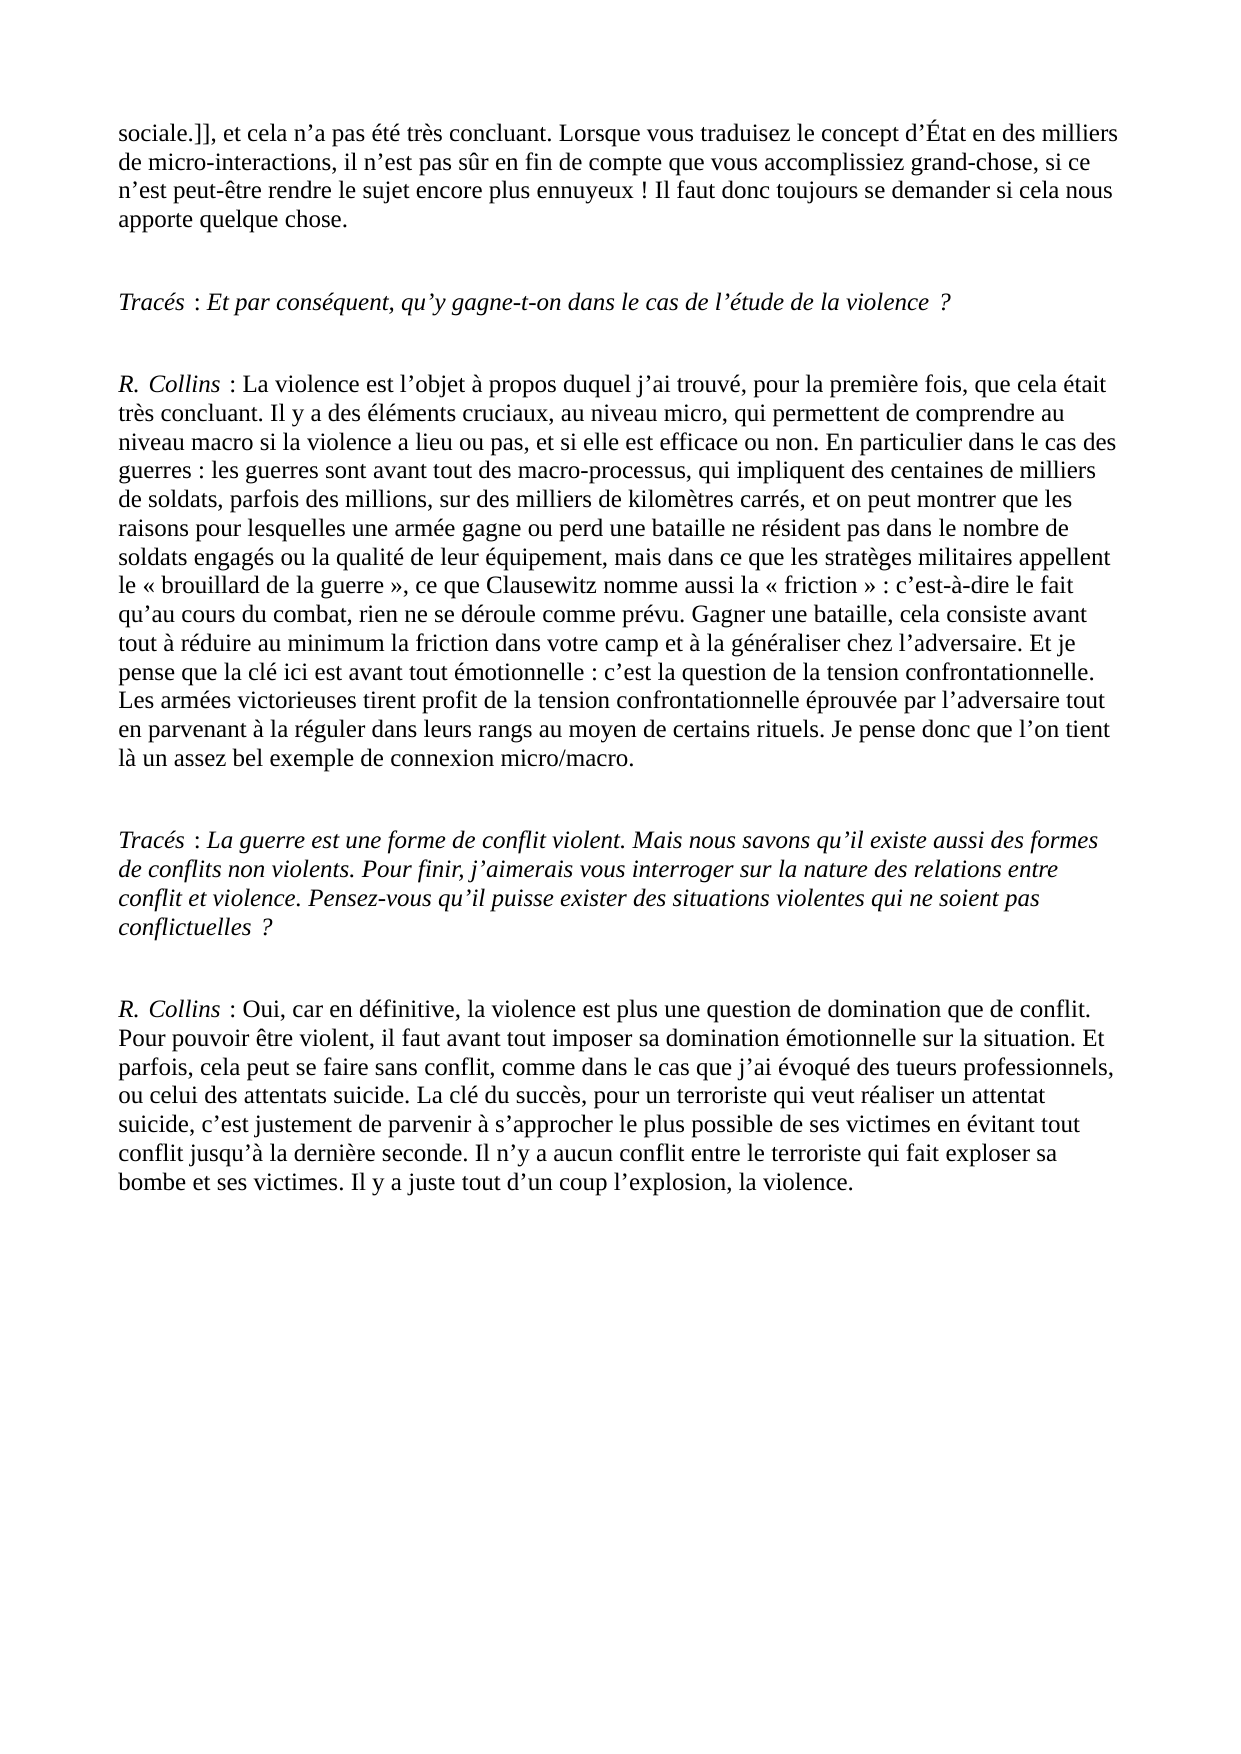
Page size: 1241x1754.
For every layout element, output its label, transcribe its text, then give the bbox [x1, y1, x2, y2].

text Tracés : La guerre est une forme de conflit violent. Mais nous savons qu’il existe aussi des formes de conflits non violents. Pour finir, j’aimerais vous interroger sur la nature des relations entre conflit et violence. Pensez-vous qu’il puisse exister des situations violentes qui ne soient pas conflictuelles ? [118, 826, 1122, 941]
text Tracés : Et par conséquent, qu’y gagne-t-on dans le cas de l’étude de la violence ? [118, 287, 1122, 316]
text R. Collins : La violence est l’objet à propos duquel j’ai trouvé, pour la première fois, que cela était très concluant. Il y a des éléments cruciaux, au niveau micro, qui permettent de comprendre au niveau macro si la violence a lieu ou pas, et si elle est efficace ou non. En particulier dans le cas des guerres : les guerres sont avant tout des macro-processus, qui impliquent des centaines de milliers de soldats, parfois des millions, sur des milliers de kilomètres carrés, et on peut montrer que les raisons pour lesquelles une armée gagne ou perd une bataille ne résident pas dans le nombre de soldats engagés ou la qualité de leur équipement, mais dans ce que les stratèges militaires appellent le « brouillard de la guerre », ce que Clausewitz nomme aussi la « friction » : c’est-à-dire le fait qu’au cours du combat, rien ne se déroule comme prévu. Gagner une bataille, cela consiste avant tout à réduire au minimum la friction dans votre camp et à la généraliser chez l’adversaire. Et je pense que la clé ici est avant tout émotionnelle : c’est la question de la tension confrontationnelle. Les armées victorieuses tirent profit de la tension confrontationnelle éprouvée par l’adversaire tout en parvenant à la réguler dans leurs rangs au moyen de certains rituels. Je pense donc que l’on tient là un assez bel exemple de connexion micro/macro. [118, 369, 1122, 772]
text R. Collins : Oui, car en définitive, la violence est plus une question de domination que de conflit. Pour pouvoir être violent, il faut avant tout imposer sa domination émotionnelle sur la situation. Et parfois, cela peut se faire sans conflit, comme dans le cas que j’ai évoqué des tueurs professionnels, ou celui des attentats suicide. La clé du succès, pour un terroriste qui veut réaliser un attentat suicide, c’est justement de parvenir à s’approcher le plus possible de ses victimes en évitant tout conflit jusqu’à la dernière seconde. Il n’y a aucun conflit entre le terroriste qui fait exploser sa bombe et ses victimes. Il y a juste tout d’un coup l’explosion, la violence. [118, 994, 1122, 1196]
text sociale.]], et cela n’a pas été très concluant. Lorsque vous traduisez le concept d’État en des milliers de micro-interactions, il n’est pas sûr en fin de compte que vous accomplissiez grand-chose, si ce n’est peut-être rendre le sujet encore plus ennuyeux ! Il faut donc toujours se demander si cela nous apporte quelque chose. [118, 118, 1122, 233]
